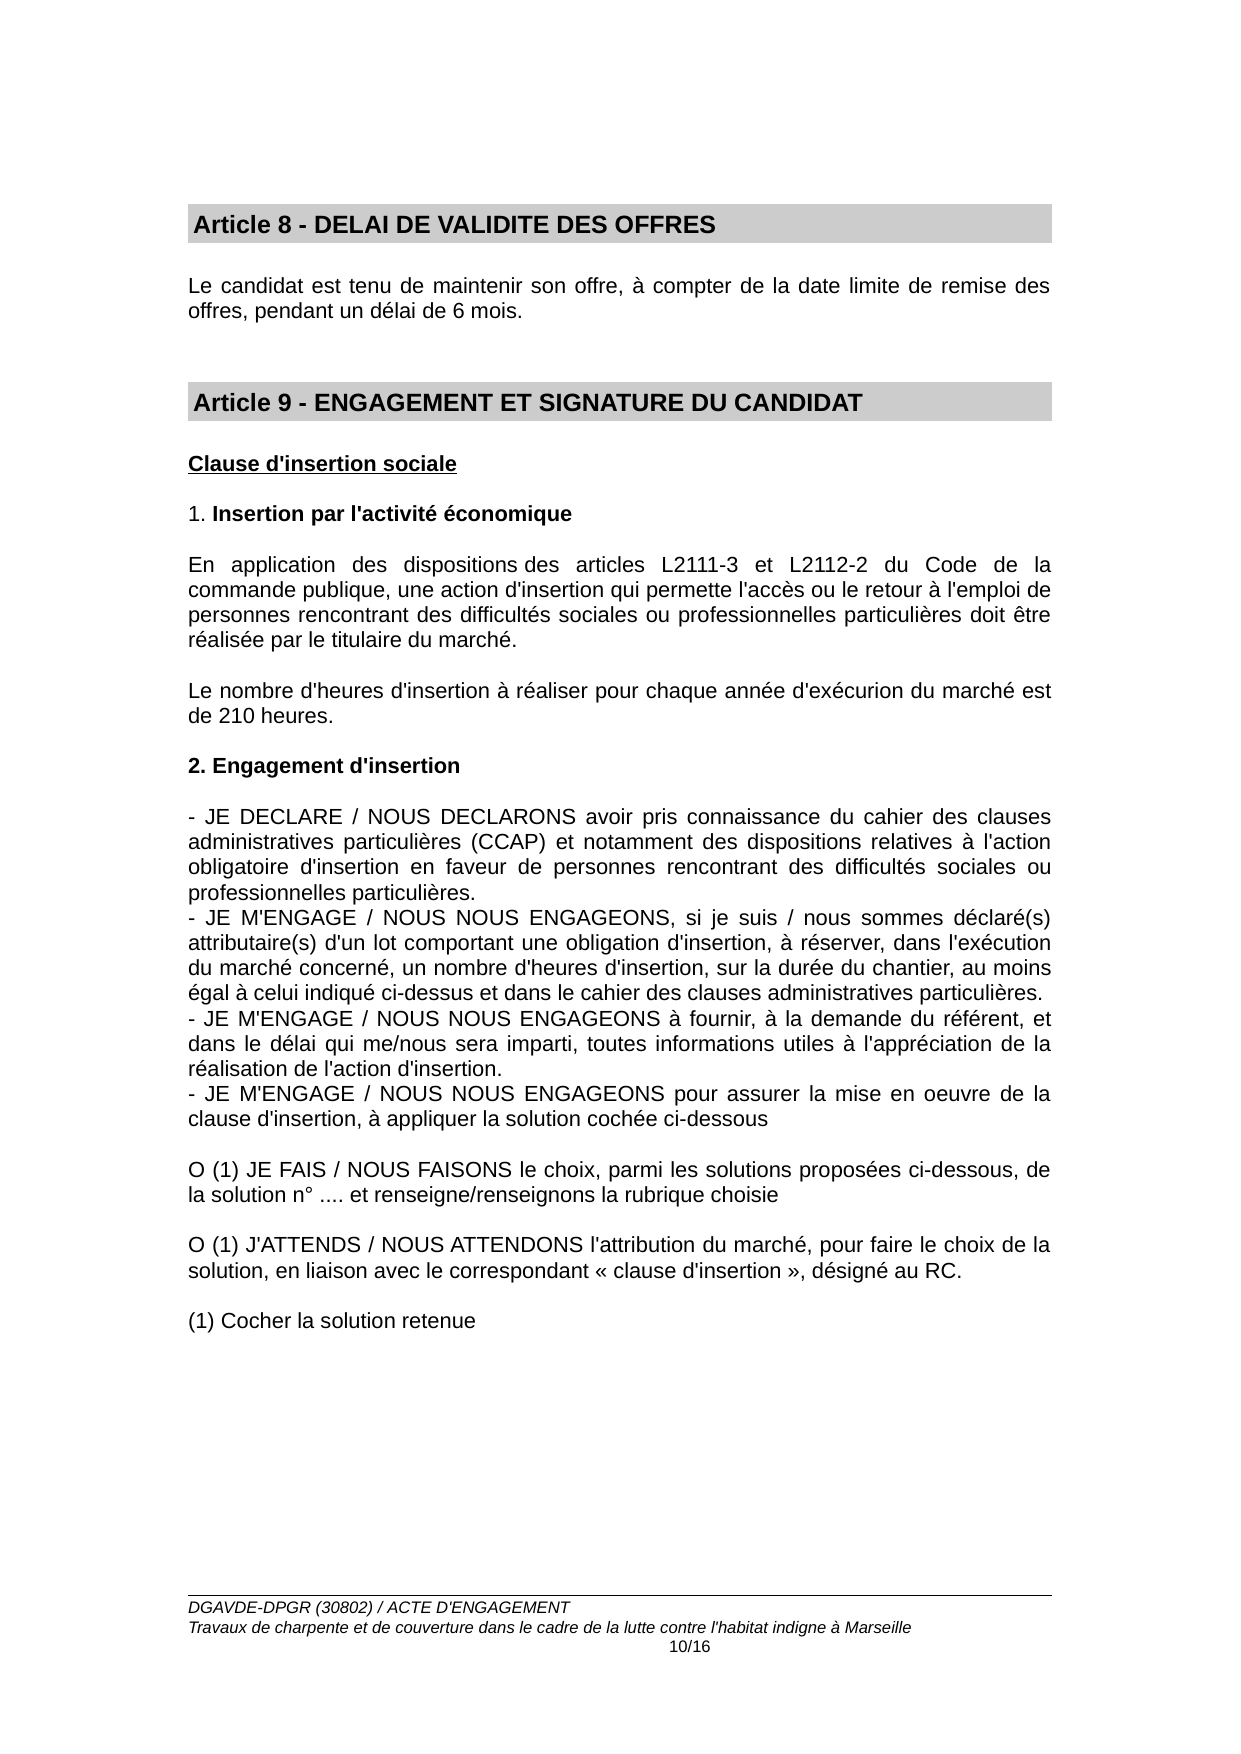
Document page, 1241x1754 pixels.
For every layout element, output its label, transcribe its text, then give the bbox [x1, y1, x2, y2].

text O (1) JE FAIS / NOUS FAISONS le choix, parmi les solutions proposées ci-dessous, de la solution n° .... et renseigne/renseignons la rubrique choisie [188, 1157, 1052, 1207]
text 2. Engagement d'insertion [188, 753, 1052, 779]
text - JE M'ENGAGE / NOUS NOUS ENGAGEONS pour assurer la mise en oeuvre de la clause d'insertion, à appliquer la solution cochée ci-dessous [188, 1081, 1052, 1132]
text - JE DECLARE / NOUS DECLARONS avoir pris connaissance du cahier des clauses administratives particulières (CCAP) et notamment des dispositions relatives à l'action obligatoire d'insertion en faveur de personnes rencontrant des difficultés sociales ou professionnelles particulières. [188, 804, 1052, 905]
text Le candidat est tenu de maintenir son offre, à compter de la date limite de remise des offres, pendant un délai de 6 mois. [188, 273, 1052, 323]
subtitle ENGAGEMENT ET SIGNATURE DU CANDIDAT [190, 385, 1050, 419]
text 1. Insertion par l'activité économique [188, 501, 1052, 527]
text Clause d'insertion sociale [188, 451, 1052, 476]
text En application des dispositions des articles L2111-3 et L2112-2 du Code de la commande publique, une action d'insertion qui permette l'accès ou le retour à l'emploi de personnes rencontrant des difficultés sociales ou professionnelles particulières doit être réalisée par le titulaire du marché. [188, 552, 1052, 653]
text Le nombre d'heures d'insertion à réaliser pour chaque année d'exécurion du marché est de 210 heures. [188, 678, 1052, 728]
text O (1) J'ATTENDS / NOUS ATTENDONS l'attribution du marché, pour faire le choix de la solution, en liaison avec le correspondant « clause d'insertion », désigné au RC. [188, 1232, 1052, 1283]
subtitle DELAI DE VALIDITE DES OFFRES [190, 207, 1050, 241]
text (1) Cocher la solution retenue [188, 1308, 1052, 1333]
text - JE M'ENGAGE / NOUS NOUS ENGAGEONS, si je suis / nous sommes déclaré(s) attributaire(s) d'un lot comportant une obligation d'insertion, à réserver, dans l'exécution du marché concerné, un nombre d'heures d'insertion, sur la durée du chantier, au moins égal à celui indiqué ci-dessus et dans le cahier des clauses administratives particulières. [188, 905, 1052, 1006]
text - JE M'ENGAGE / NOUS NOUS ENGAGEONS à fournir, à la demande du référent, et dans le délai qui me/nous sera imparti, toutes informations utiles à l'appréciation de la réalisation de l'action d'insertion. [188, 1006, 1052, 1081]
